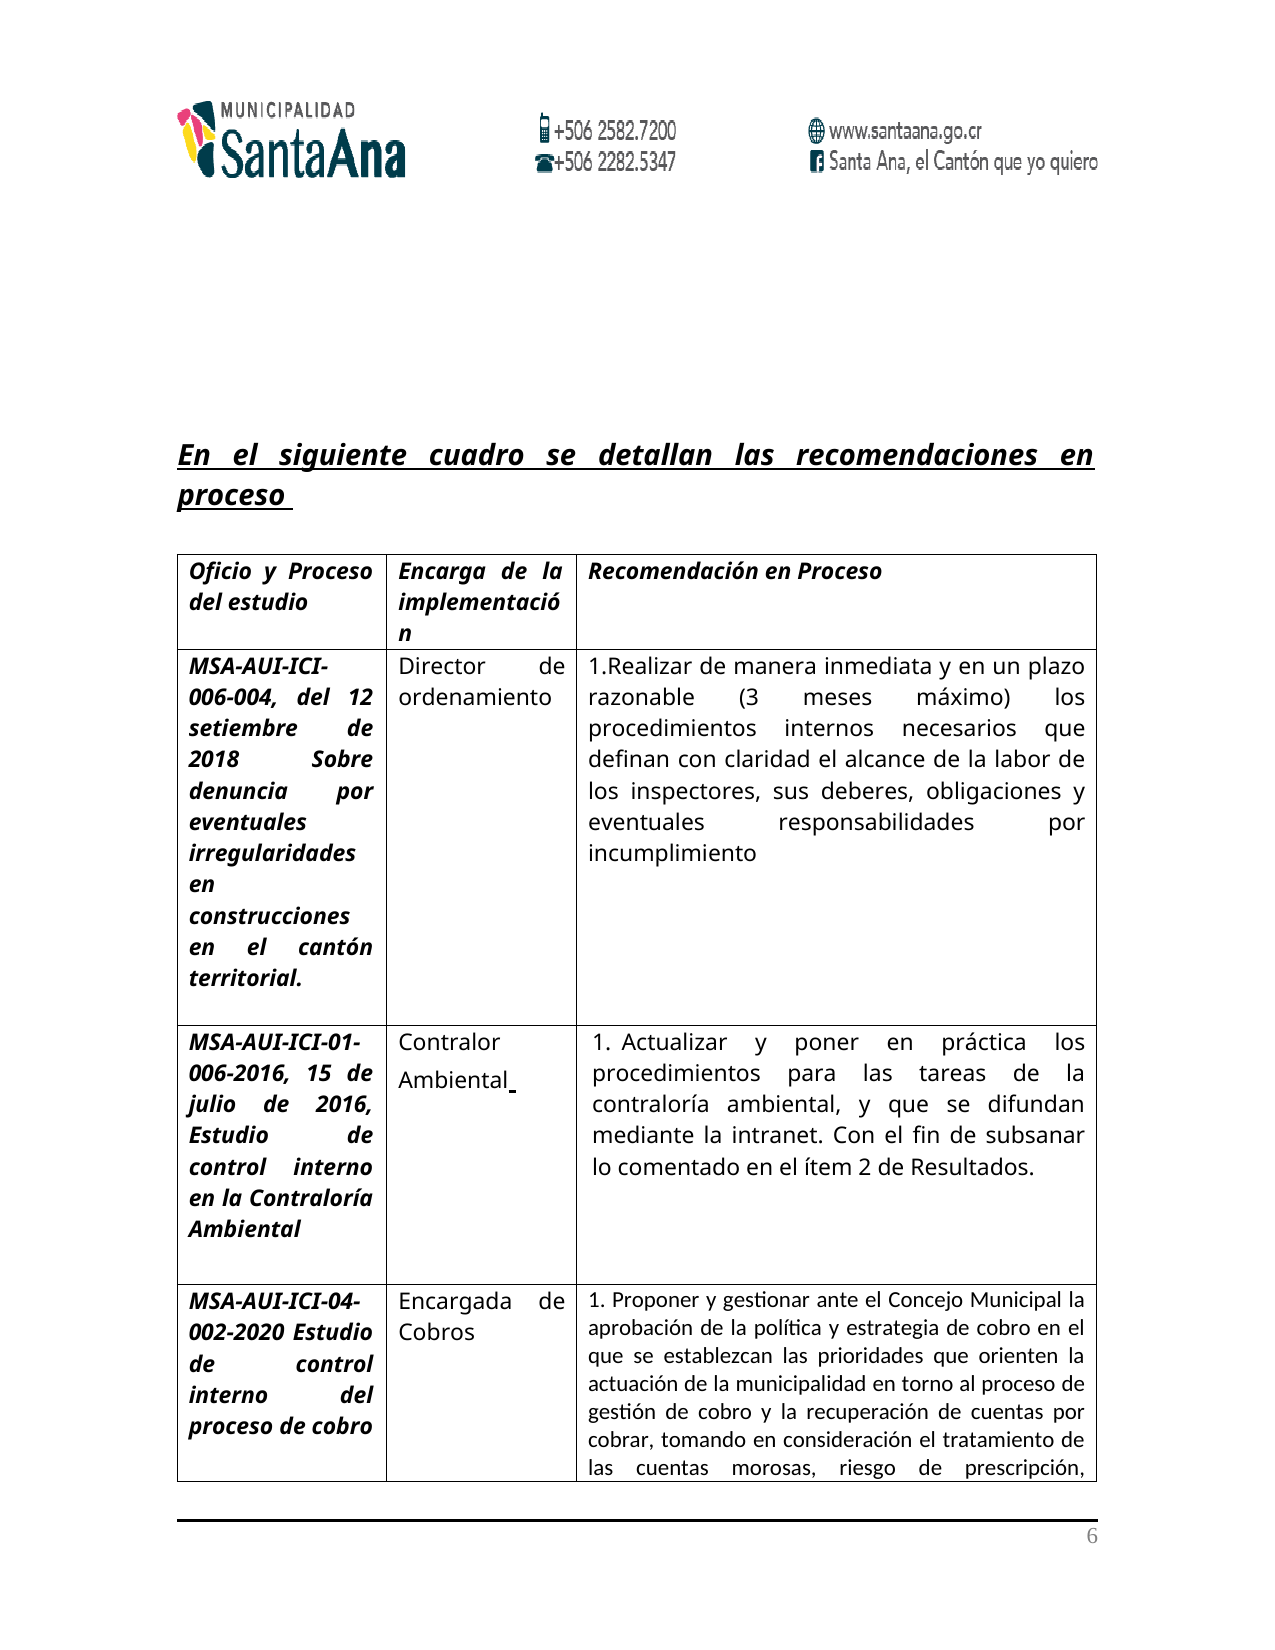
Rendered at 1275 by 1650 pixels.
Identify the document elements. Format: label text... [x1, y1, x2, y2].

text En el siguiente cuadro se detallan las recomendaciones en proceso [177, 435, 1098, 514]
table_cell Encargada de Cobros [387, 1285, 576, 1481]
table_cell 1. Proponer y gestionar ante el Concejo Municipal la aprobación de la política y estrategia de cobro en el que se establezcan las prioridades que orienten la actuación de la municipalidad en torno al proceso de gestión de cobro y la recuperación de cuentas por cobrar, tomando en consideración el tratamiento de las cuentas morosas, riesgo de prescripción, [577, 1285, 1096, 1481]
table_cell MSA-AUI-ICI-04-002-2020 Estudio de control interno del proceso de cobro [178, 1285, 386, 1481]
table_cell Contralor Ambiental [387, 1026, 576, 1284]
table_header Encarga de la implementación [387, 555, 576, 648]
table_cell MSA-AUI-ICI-006-004, del 12 setiembre de 2018 Sobre denuncia por eventuales irregularidades en construcciones en el cantón territorial. [178, 650, 386, 1024]
table_header Oficio y Proceso del estudio [178, 555, 386, 648]
table_cell 1.Realizar de manera inmediata y en un plazo razonable (3 meses máximo) los procedimientos internos necesarios que definan con claridad el alcance de la labor de los inspectores, sus deberes, obligaciones y eventuales responsabilidades por incumplimiento [577, 650, 1096, 1024]
table_cell MSA-AUI-ICI-01-006-2016, 15 de julio de 2016, Estudio de control interno en la Contraloría Ambiental [178, 1026, 386, 1284]
table_header Recomendación en Proceso [577, 555, 1096, 648]
table_cell Director de ordenamiento [387, 650, 576, 1024]
table_cell Actualizar y poner en práctica los procedimientos para las tareas de la contraloría ambiental, y que se difundan mediante la intranet. Con el fin de subsanar lo comentado en el ítem 2 de Resultados. [577, 1026, 1096, 1284]
